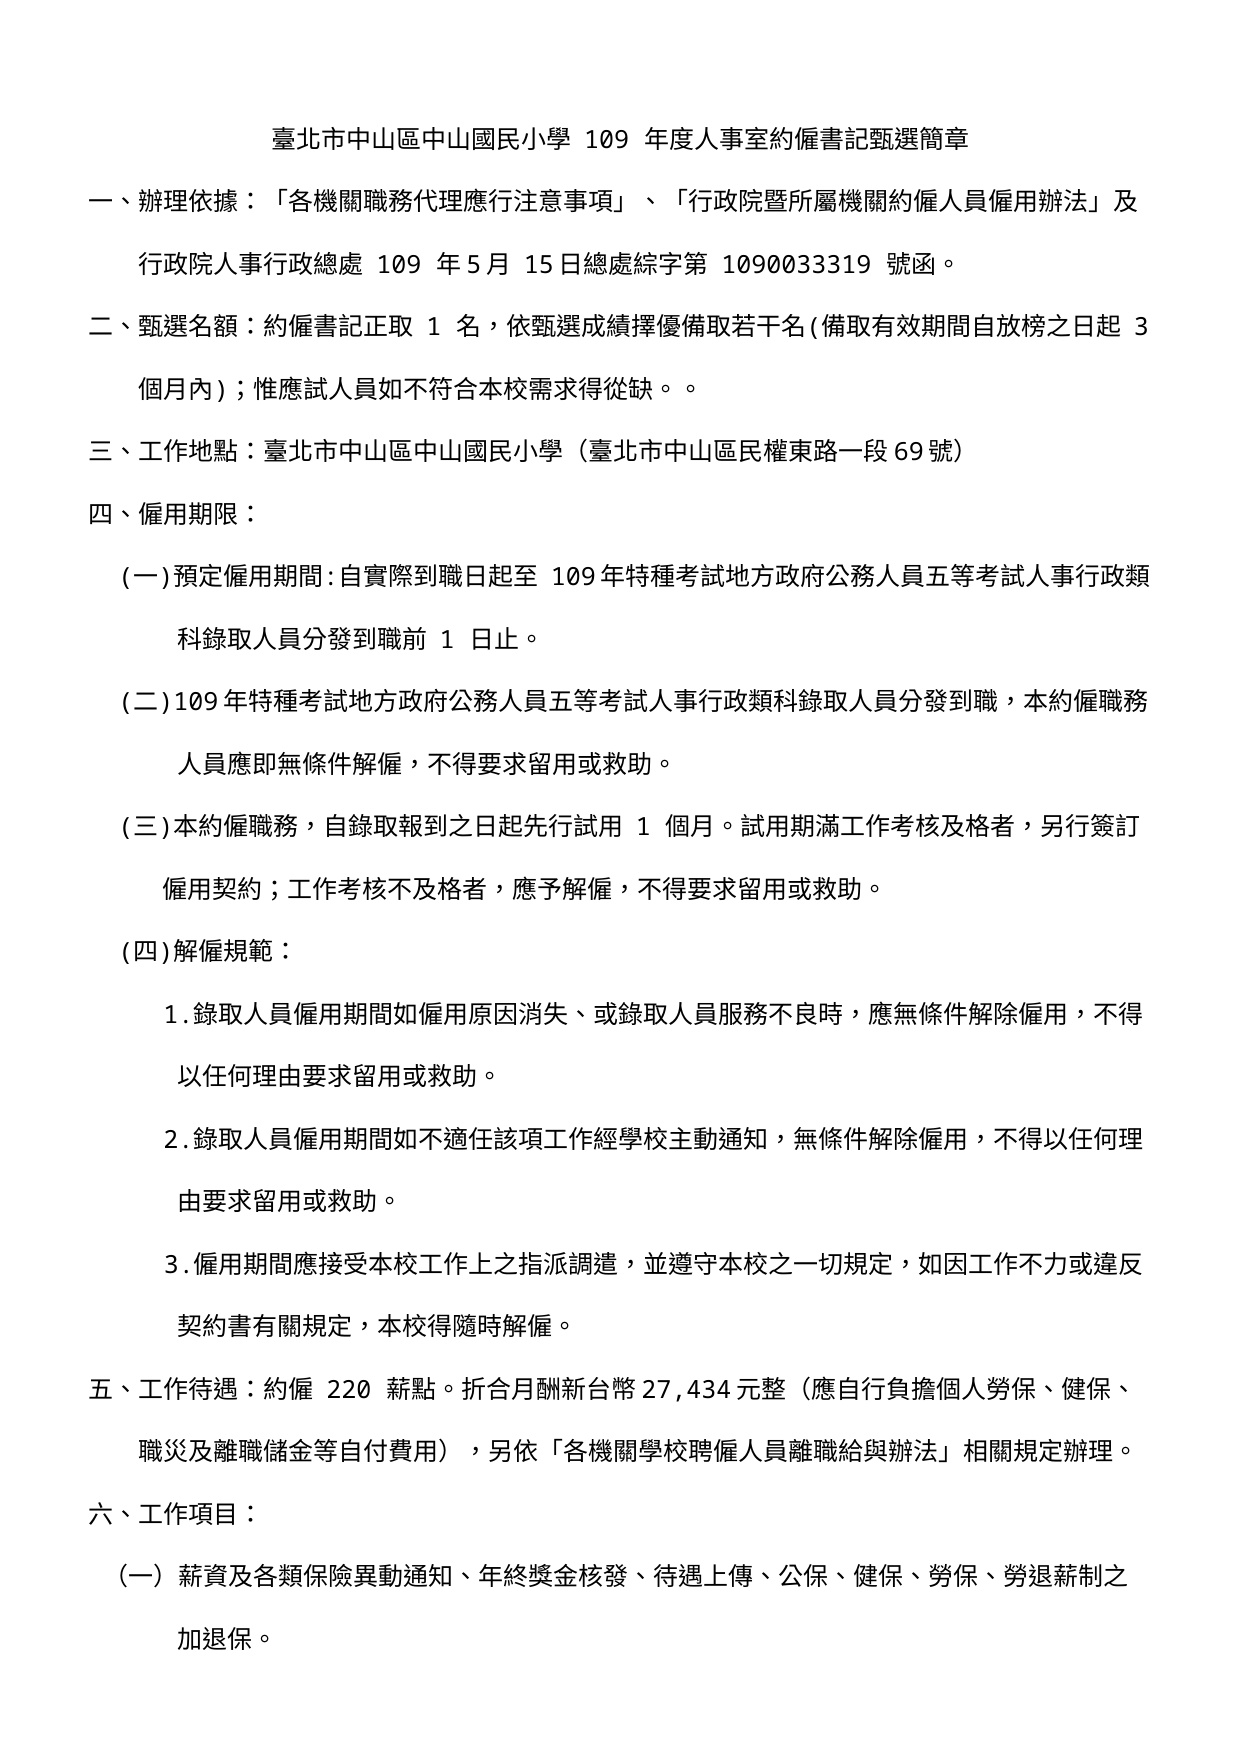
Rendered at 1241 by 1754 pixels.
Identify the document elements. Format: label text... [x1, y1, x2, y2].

text (四)解僱規範： [118, 908, 1152, 971]
text 一、辦理依據：「各機關職務代理應行注意事項」、「行政院暨所屬機關約僱人員僱用辦法」及行政院人事行政總處 109 年5月 15日總處綜字第 1090033319 號函。 [89, 158, 1152, 283]
text (二)109年特種考試地方政府公務人員五等考試人事行政類科錄取人員分發到職，本約僱職務人員應即無條件解僱，不得要求留用或救助。 [118, 658, 1152, 783]
text （一）薪資及各類保險異動通知、年終獎金核發、待遇上傳、公保、健保、勞保、勞退薪制之加退保。 [103, 1533, 1152, 1658]
text 三、工作地點：臺北市中山區中山國民小學（臺北市中山區民權東路一段69號） [89, 408, 1152, 471]
text 四、僱用期限： [89, 471, 1152, 533]
text 1.錄取人員僱用期間如僱用原因消失、或錄取人員服務不良時，應無條件解除僱用，不得以任何理由要求留用或救助。 [118, 971, 1152, 1096]
text 臺北市中山區中山國民小學 109 年度人事室約僱書記甄選簡章 [89, 96, 1152, 158]
text 六、工作項目： [89, 1471, 1152, 1533]
text 五、工作待遇：約僱 220 薪點。折合月酬新台幣27,434元整（應自行負擔個人勞保、健保、職災及離職儲金等自付費用），另依「各機關學校聘僱人員離職給與辦法」相關規定辦理。 [89, 1346, 1152, 1471]
text 2.錄取人員僱用期間如不適任該項工作經學校主動通知，無條件解除僱用，不得以任何理由要求留用或救助。 [118, 1096, 1152, 1221]
text (一)預定僱用期間:自實際到職日起至 109年特種考試地方政府公務人員五等考試人事行政類科錄取人員分發到職前 1 日止。 [118, 533, 1152, 658]
text 二、甄選名額：約僱書記正取 1 名，依甄選成績擇優備取若干名(備取有效期間自放榜之日起 3 個月內)；惟應試人員如不符合本校需求得從缺。。 [89, 283, 1152, 408]
text (三)本約僱職務，自錄取報到之日起先行試用 1 個月。試用期滿工作考核及格者，另行簽訂僱用契約；工作考核不及格者，應予解僱，不得要求留用或救助。 [118, 783, 1152, 908]
text 3.僱用期間應接受本校工作上之指派調遣，並遵守本校之一切規定，如因工作不力或違反契約書有關規定，本校得隨時解僱。 [103, 1221, 1152, 1346]
